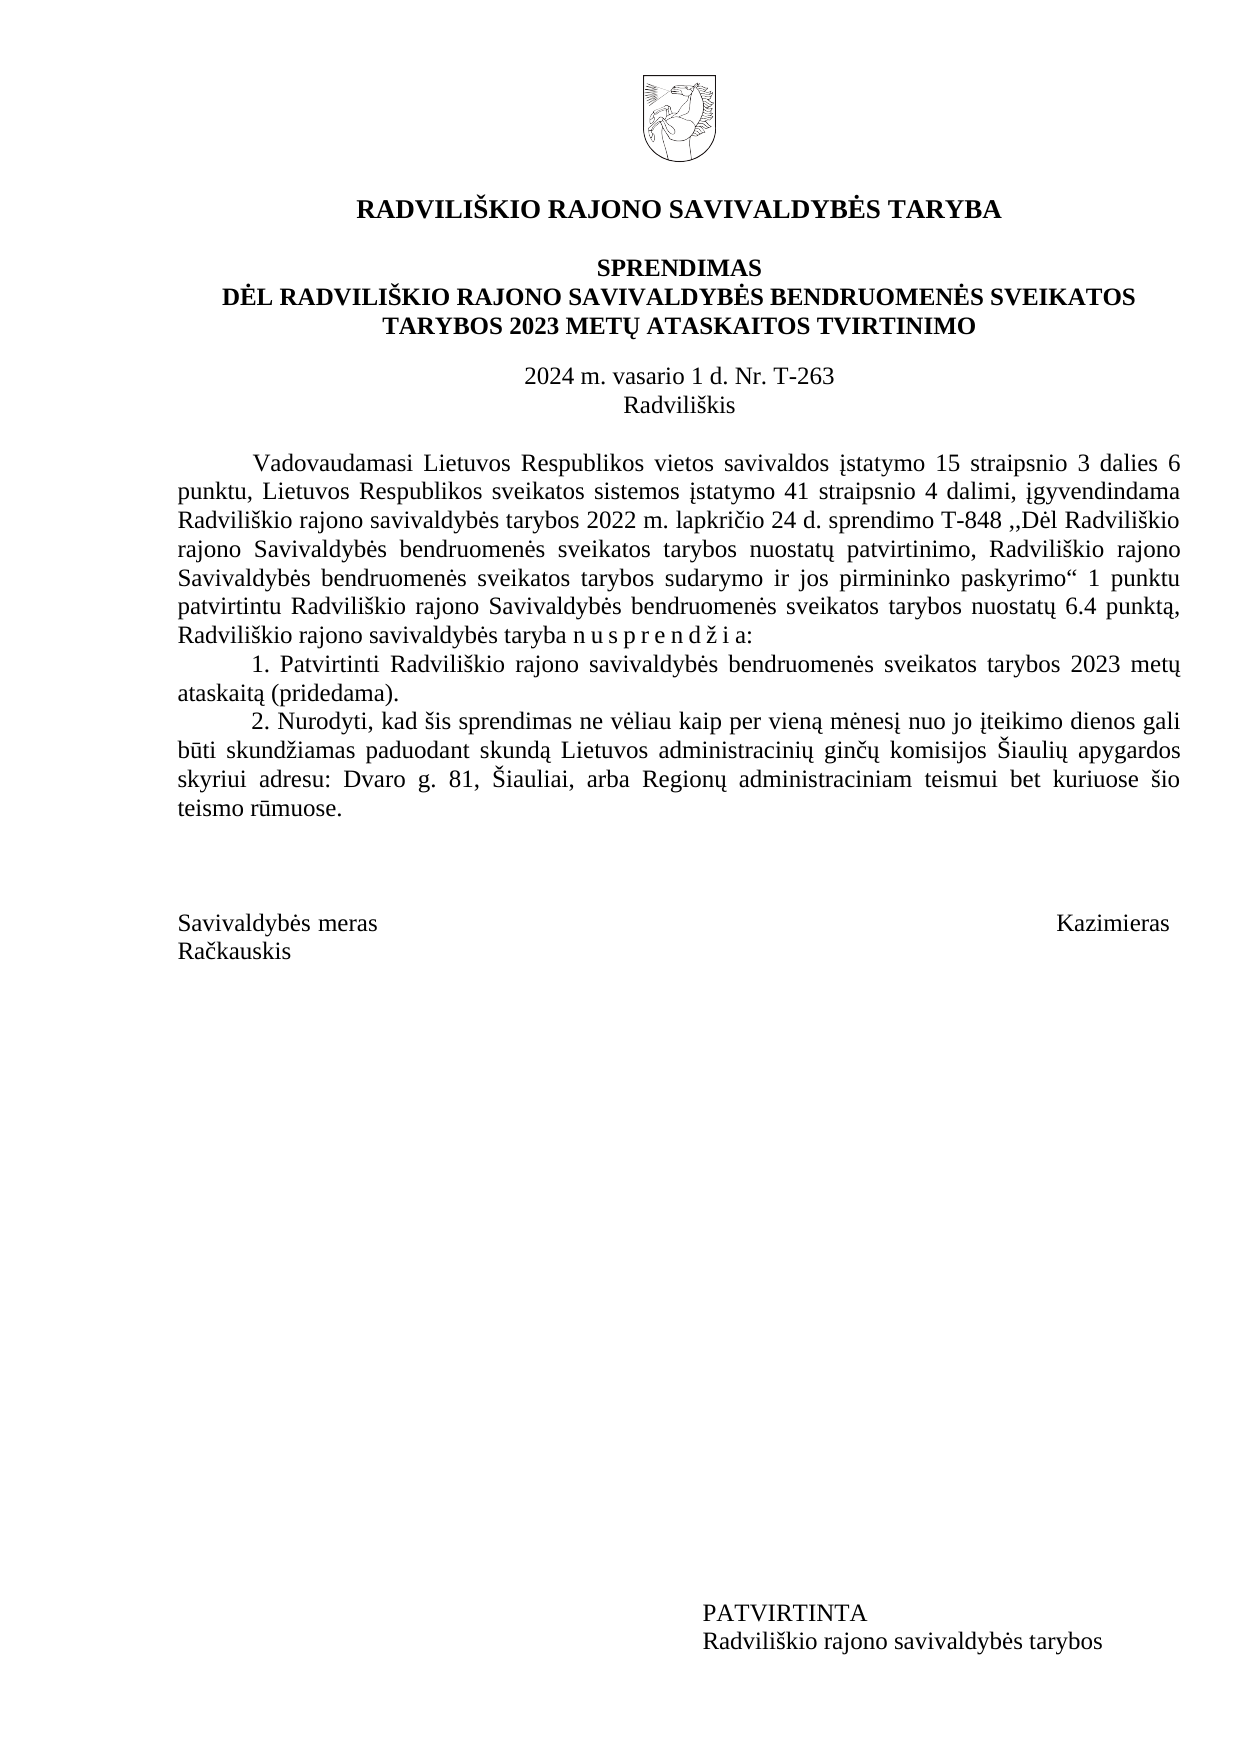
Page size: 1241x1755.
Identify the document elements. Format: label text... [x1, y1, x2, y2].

text Savivaldybės meras Kazimieras Račkauskis [177, 908, 1181, 965]
table_header SPRENDIMAS [177, 254, 1181, 282]
table_cell DĖL RADVILIŠKIO RAJONO SAVIVALDYBĖS BENDRUOMENĖS SVEIKATOS TARYBOS 2023 METŲ ATASKAITOS TVIRTINIMO [177, 282, 1181, 340]
text Radviliškis [177, 390, 1181, 419]
text 2024 m. vasario 1 d. Nr. T-263 [177, 361, 1181, 390]
text Radviliškio rajono savivaldybės tarybos [177, 1626, 1181, 1655]
text 1. Patvirtinti Radviliškio rajono savivaldybės bendruomenės sveikatos tarybos 2023 metų ataskaitą (pridedama). [177, 649, 1181, 706]
text Vadovaudamasi Lietuvos Respublikos vietos savivaldos įstatymo 15 straipsnio 3 dalies 6 punktu, Lietuvos Respublikos sveikatos sistemos įstatymo 41 straipsnio 4 dalimi, įgyvendindama Radviliškio rajono savivaldybės tarybos 2022 m. lapkričio 24 d. sprendimo T-848 ,,Dėl Radviliškio rajono Savivaldybės bendruomenės sveikatos tarybos nuostatų patvirtinimo, Radviliškio rajono Savivaldybės bendruomenės sveikatos tarybos sudarymo ir jos pirmininko paskyrimo“ 1 punktu patvirtintu Radviliškio rajono Savivaldybės bendruomenės sveikatos tarybos nuostatų 6.4 punktą, Radviliškio rajono savivaldybės taryba nusprendžia: [177, 448, 1181, 649]
text 2. Nurodyti, kad šis sprendimas ne vėliau kaip per vieną mėnesį nuo jo įteikimo dienos gali būti skundžiamas paduodant skundą Lietuvos administracinių ginčų komisijos Šiaulių apygardos skyriui adresu: Dvaro g. 81, Šiauliai, arba Regionų administraciniam teismui bet kuriuose šio teismo rūmuose. [177, 706, 1181, 821]
text RADVILIŠKIO rajono savivaldybės taryba [177, 194, 1181, 225]
text PATVIRTINTA [627, 1598, 1181, 1626]
